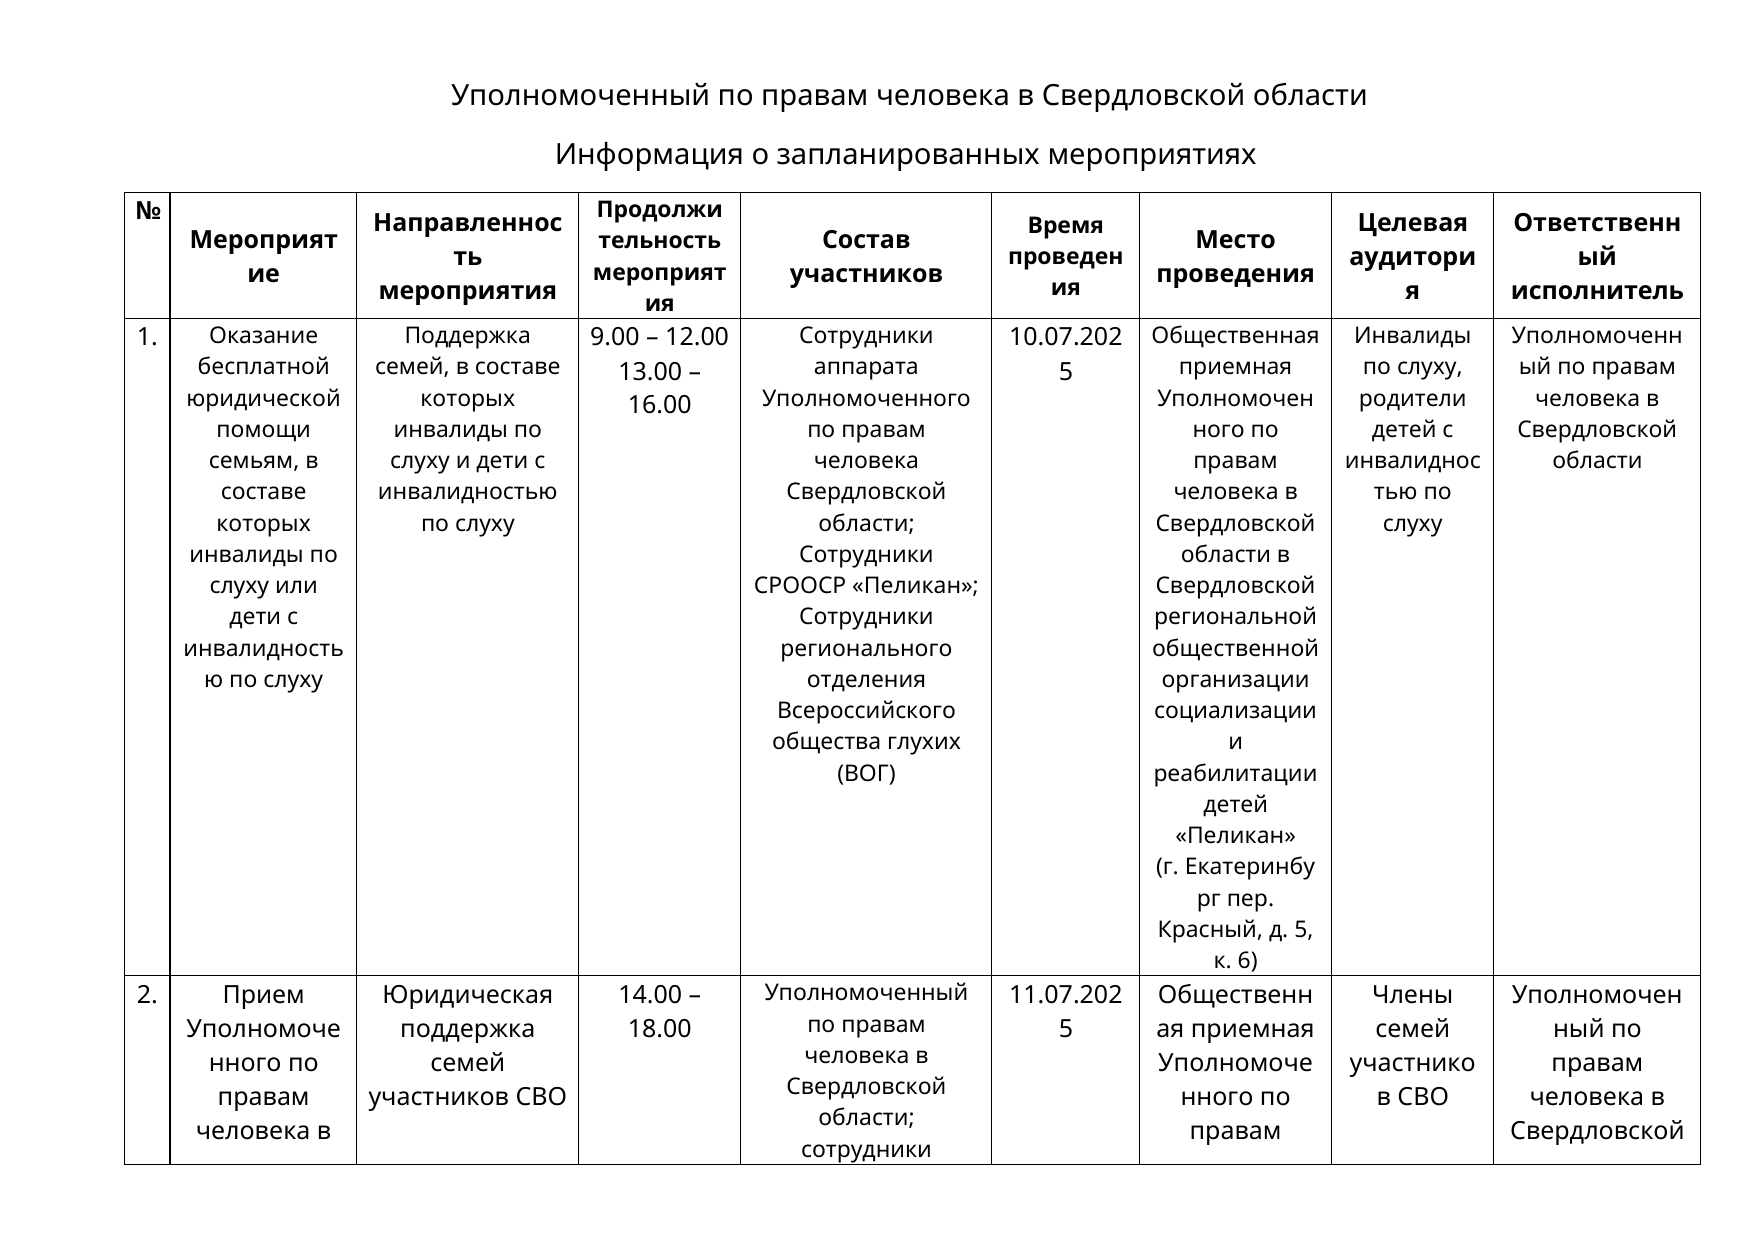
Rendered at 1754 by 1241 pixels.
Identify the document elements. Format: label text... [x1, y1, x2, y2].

table_cell Уполномоченный по правам человека в Свердловской области; сотрудники [741, 976, 991, 1164]
table_header Целевая аудитория [1332, 193, 1493, 318]
table_header Продолжи тельность мероприятия [579, 193, 740, 318]
text Уполномоченный по правам человека в Свердловской области [124, 74, 1695, 113]
table_cell 14.00 – 18.00 [579, 976, 740, 1164]
table_cell Сотрудники аппарата Уполномоченного по правам человека Свердловской области; Сотрудники СРООСР «Пеликан»; Сотрудники регионального отделения Всероссийского общества глухих (ВОГ) [741, 319, 991, 975]
table_cell Инвалиды по слуху, родители детей с инвалидностью по слуху [1332, 319, 1493, 975]
table_cell 10.07.2025 [992, 319, 1139, 975]
table_cell Прием Уполномоченного по правам человека в [171, 976, 356, 1164]
table_header Мероприятие [171, 193, 356, 318]
table_header Состав участников [741, 193, 991, 318]
table_header № [125, 193, 169, 318]
table_cell 9.00 – 12.00 13.00 – 16.00 [579, 319, 740, 975]
table_header Направленность мероприятия [357, 193, 578, 318]
table_cell Поддержка семей, в составе которых инвалиды по слуху и дети с инвалидностью по слуху [357, 319, 578, 975]
table_header Место проведения [1140, 193, 1331, 318]
text Информация о запланированных мероприятиях [124, 133, 1695, 173]
table_cell Общественная приемная Уполномоченного по правам [1140, 976, 1331, 1164]
table_cell Общественная приемная Уполномоченного по правам человека в Свердловской области в Свердловской региональной общественной организации социализации и реабилитации детей «Пеликан» (г. Екатеринбург пер. Красный, д. 5, к. 6) [1140, 319, 1331, 975]
table_header Ответственный исполнитель [1494, 193, 1700, 318]
table_cell Уполномоченный по правам человека в Свердловской области [1494, 319, 1700, 975]
table_cell 11.07.2025 [992, 976, 1139, 1164]
table_cell 2. [125, 976, 169, 1164]
table_header Время проведения [992, 193, 1139, 318]
table_cell 1. [125, 319, 169, 975]
table_cell Уполномоченный по правам человека в Свердловской [1494, 976, 1700, 1164]
table_cell Члены семей участников СВО [1332, 976, 1493, 1164]
table_cell Юридическая поддержка семей участников СВО [357, 976, 578, 1164]
table_cell Оказание бесплатной юридической помощи семьям, в составе которых инвалиды по слуху или дети с инвалидностью по слуху [171, 319, 356, 975]
